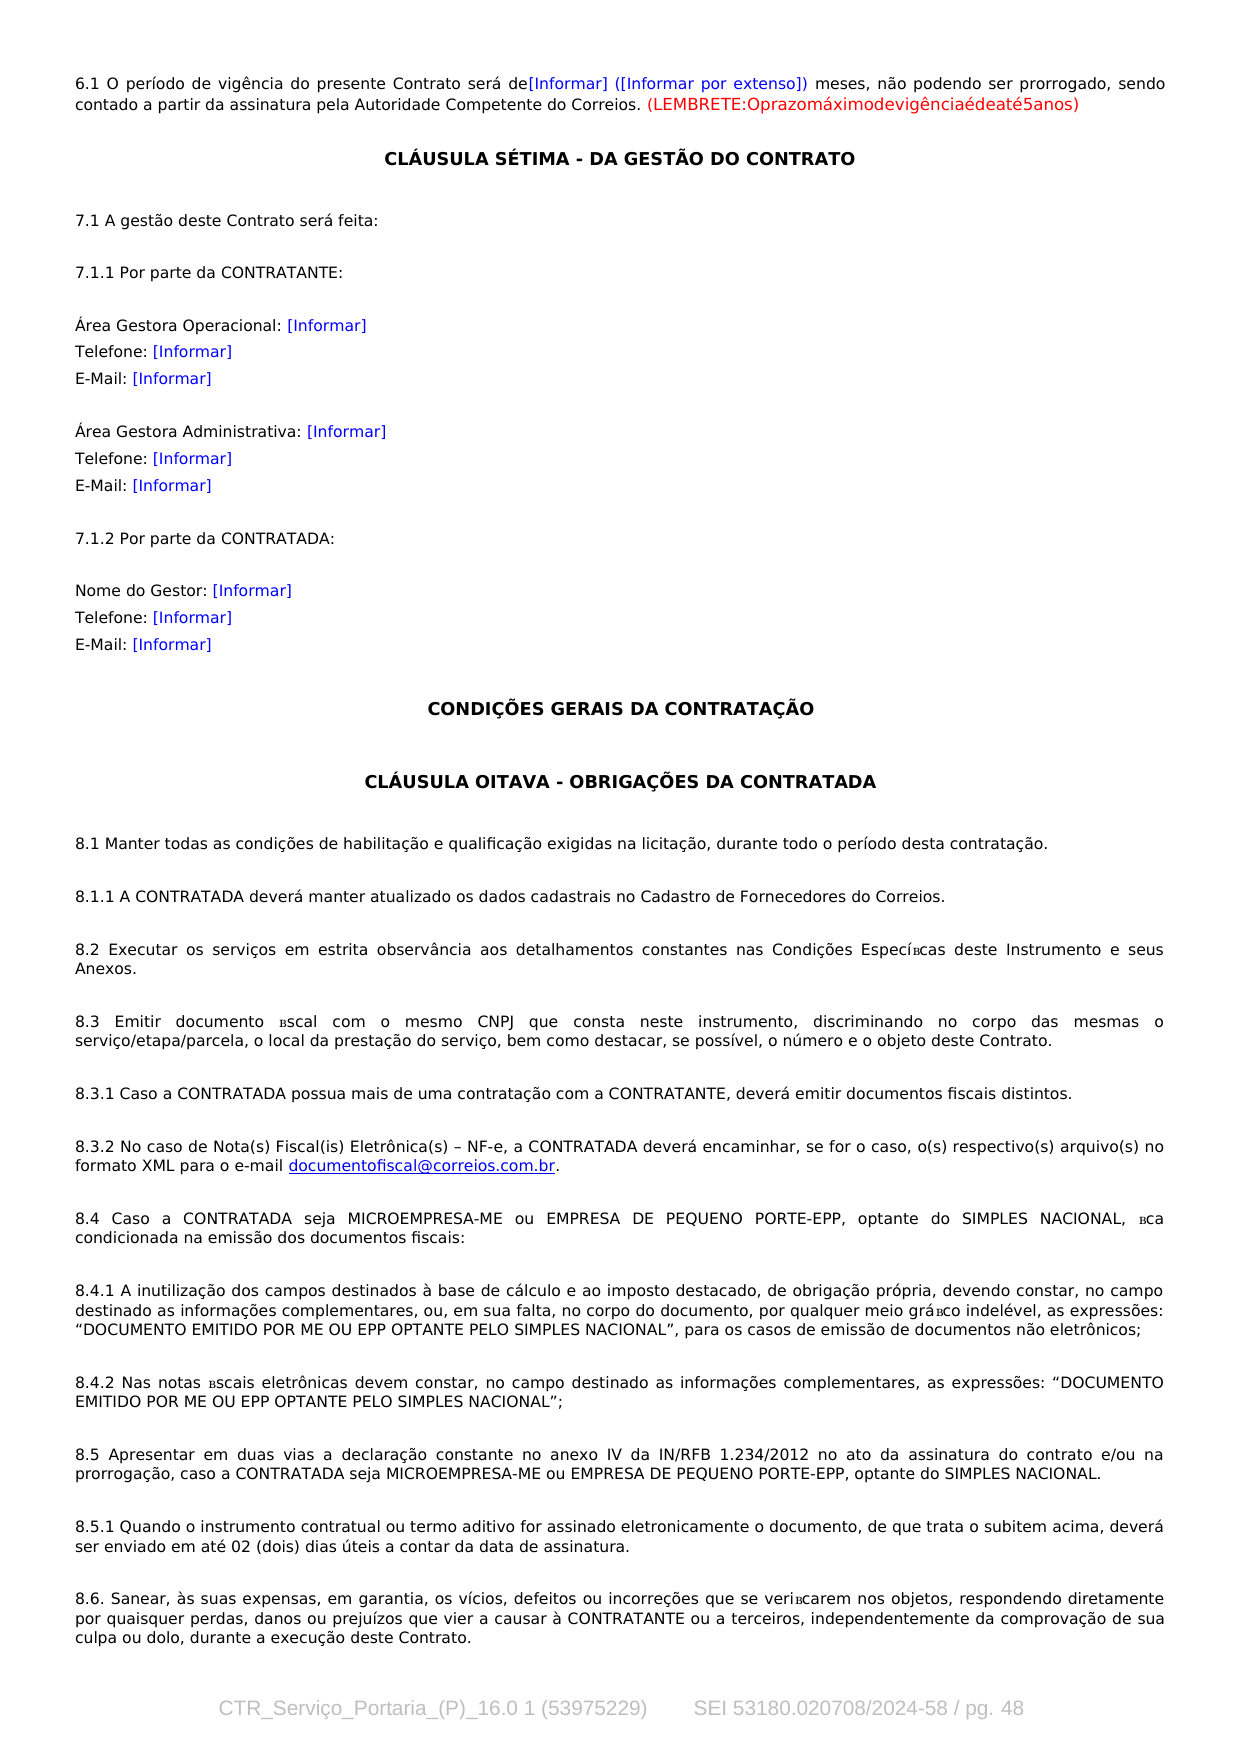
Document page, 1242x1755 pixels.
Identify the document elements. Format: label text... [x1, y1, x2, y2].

text 8.4 Caso a CONTRATADA seja MICROEMPRESA-ME ou EMPRESA DE PEQUENO PORTE-EPP, optante do SIMPLES NACIONAL, ca condicionada na emissão dos documentos fiscais: [75, 1210, 1166, 1247]
subtitle CLÁUSULA SÉTIMA - DA GESTÃO DO CONTRATO [70, 148, 1170, 169]
text Telefone: [Informar] [75, 609, 1188, 627]
text 7.1 A gestão deste Contrato será feita: [75, 212, 1166, 230]
text 8.3.2 No caso de Nota(s) Fiscal(is) Eletrônica(s) – NF-e, a CONTRATADA deverá encaminhar, se for o caso, o(s) respectivo(s) arquivo(s) no formato XML para o e-mail documentofiscal@correios.com.br. [75, 1138, 1166, 1175]
text 8.5 Apresentar em duas vias a declaração constante no anexo IV da IN/RFB 1.234/2012 no ato da assinatura do contrato e/ou na prorrogação, caso a CONTRATADA seja MICROEMPRESA-ME ou EMPRESA DE PEQUENO PORTE-EPP, optante do SIMPLES NACIONAL. [75, 1446, 1166, 1483]
text 8.3.1 Caso a CONTRATADA possua mais de uma contratação com a CONTRATANTE, deverá emitir documentos fiscais distintos. [75, 1085, 1166, 1103]
text 7.1.1 Por parte da CONTRATANTE: [75, 264, 1166, 282]
text 8.5.1 Quando o instrumento contratual ou termo aditivo for assinado eletronicamente o documento, de que trata o subitem acima, deverá ser enviado em até 02 (dois) dias úteis a contar da data de assinatura. [75, 1518, 1166, 1556]
text Nome do Gestor: [Informar] [75, 582, 1166, 601]
text E-Mail: [Informar] [75, 370, 1188, 388]
text 7.1.2 Por parte da CONTRATADA: [75, 530, 1166, 548]
text Telefone: [Informar] [75, 343, 1188, 362]
text Área Gestora Administrativa: [Informar] [75, 423, 1166, 442]
text E-Mail: [Informar] [75, 476, 1188, 495]
subtitle CLÁUSULA OITAVA - OBRIGAÇÕES DA CONTRATADA [70, 772, 1171, 793]
text 8.3 Emitir documento scal com o mesmo CNPJ que consta neste instrumento, discriminando no corpo das mesmas o serviço/etapa/parcela, o local da prestação do serviço, bem como destacar, se possível, o número e o objeto deste Contrato. [75, 1013, 1166, 1050]
text 8.4.1 A inutilização dos campos destinados à base de cálculo e ao imposto destacado, de obrigação própria, devendo constar, no campo destinado as informações complementares, ou, em sua falta, no corpo do documento, por qualquer meio gráco indelével, as expressões: “DOCUMENTO EMITIDO POR ME OU EPP OPTANTE PELO SIMPLES NACIONAL”, para os casos de emissão de documentos não eletrônicos; [75, 1282, 1166, 1339]
text CONDIÇÕES GERAIS DA CONTRATAÇÃO [70, 699, 1171, 719]
text Área Gestora Operacional: [Informar] [75, 317, 1166, 335]
text 8.4.2 Nas notas scais eletrônicas devem constar, no campo destinado as informações complementares, as expressões: “DOCUMENTO EMITIDO POR ME OU EPP OPTANTE PELO SIMPLES NACIONAL”; [75, 1374, 1166, 1411]
text Telefone: [Informar] [75, 450, 1188, 468]
text 8.6. Sanear, às suas expensas, em garantia, os vícios, defeitos ou incorreções que se vericarem nos objetos, respondendo diretamente por quaisquer perdas, danos ou prejuízos que vier a causar à CONTRATANTE ou a terceiros, independentemente da comprovação de sua culpa ou dolo, durante a execução deste Contrato. [75, 1590, 1166, 1647]
text 8.1 Manter todas as condições de habilitação e qualificação exigidas na licitação, durante todo o período desta contratação. [75, 835, 1166, 853]
text 8.1.1 A CONTRATADA deverá manter atualizado os dados cadastrais no Cadastro de Fornecedores do Correios. [75, 888, 1166, 906]
text E-Mail: [Informar] [75, 636, 1188, 654]
text 6.1 O período de vigência do presente Contrato será de[Informar] ([Informar por extenso]) meses, não podendo ser prorrogado, sendo contado a partir da assinatura pela Autoridade Competente do Correios. (LEMBRETE:Oprazomáximodevigênciaédeaté5anos) [75, 75, 1166, 114]
text 8.2 Executar os serviços em estrita observância aos detalhamentos constantes nas Condições Especícas deste Instrumento e seus Anexos. [75, 941, 1166, 978]
